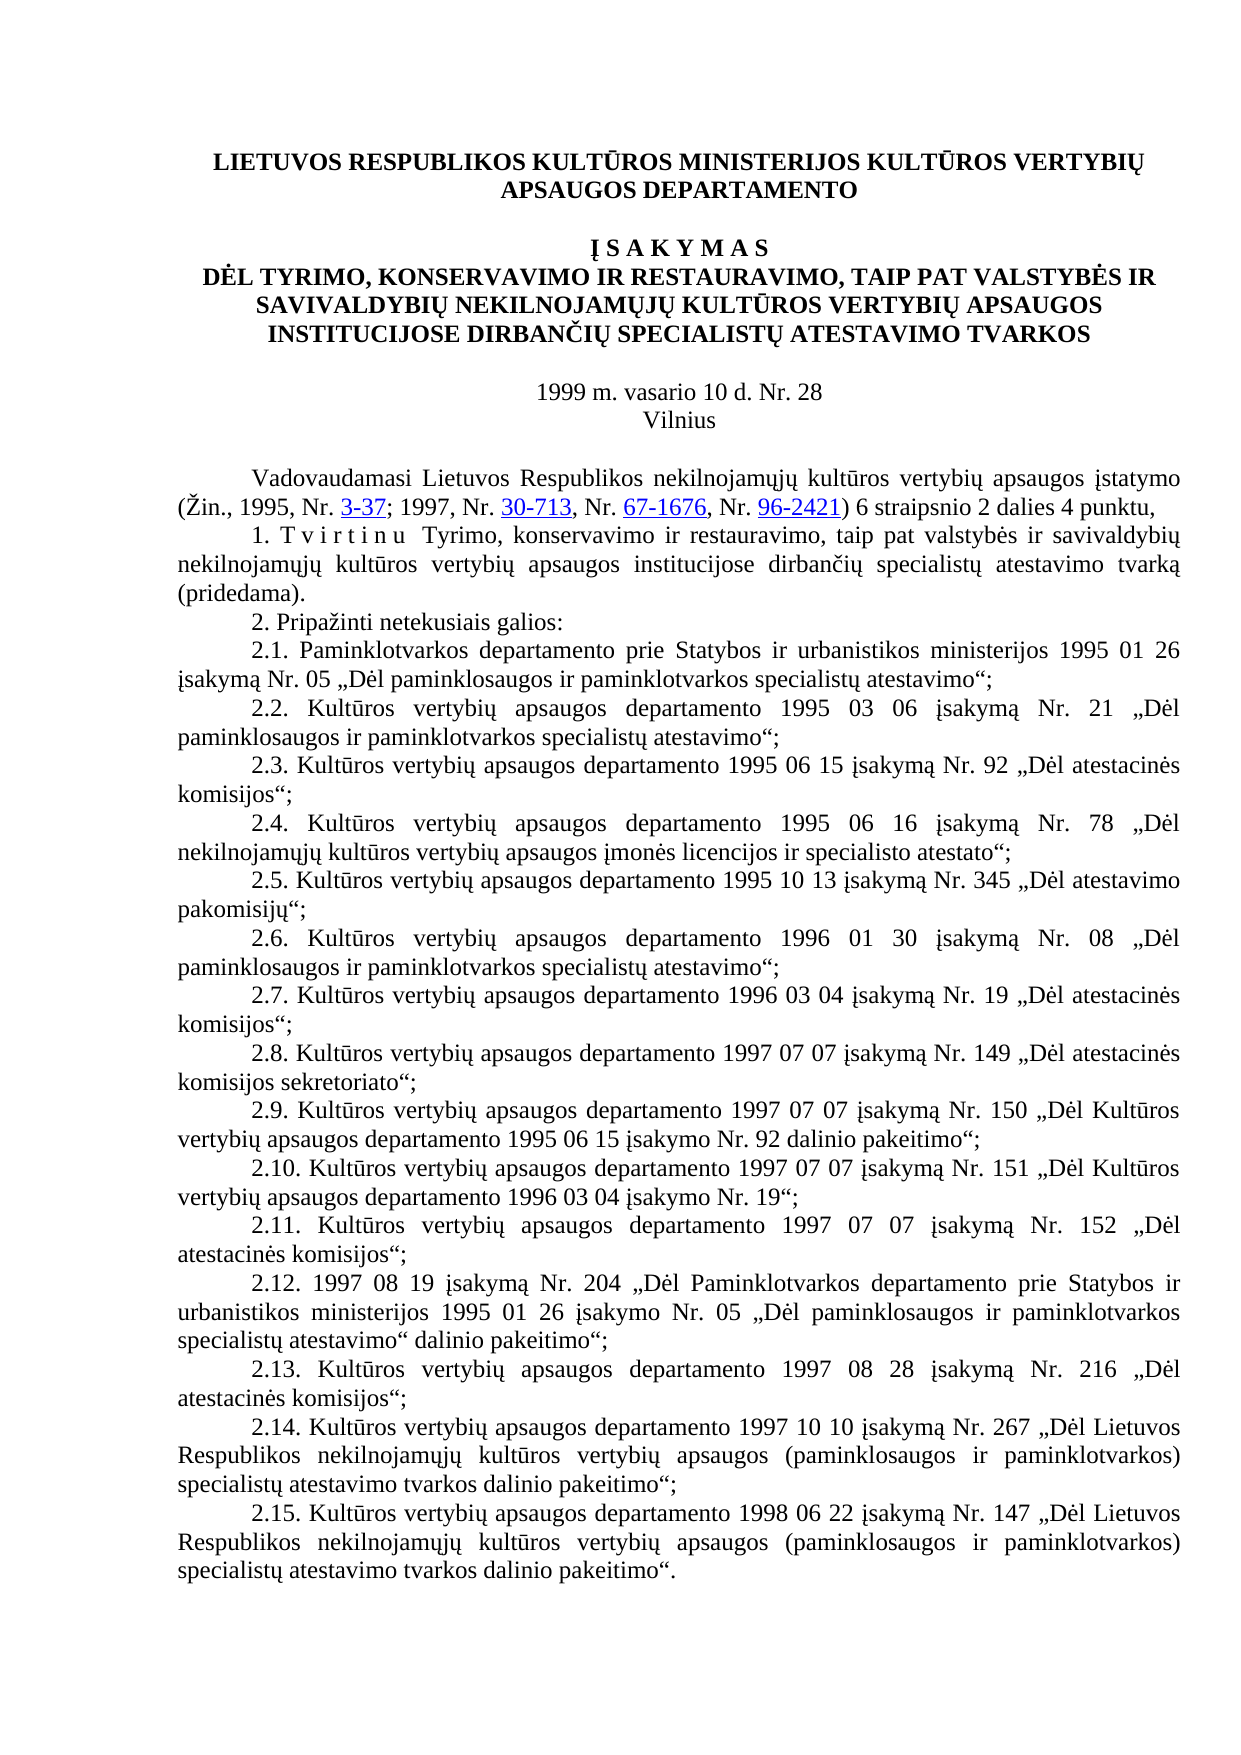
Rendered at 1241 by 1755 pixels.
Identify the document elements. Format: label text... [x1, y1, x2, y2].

text 2.1. Paminklotvarkos departamento prie Statybos ir urbanistikos ministerijos 1995 01 26 įsakymą Nr. 05 „Dėl paminklosaugos ir paminklotvarkos specialistų atestavimo“; [177, 636, 1181, 693]
text LIETUVOS RESPUBLIKOS KULTŪROS MINISTERIJOS KULTŪROS VERTYBIŲ APSAUGOS DEPARTAMENTO [177, 147, 1181, 204]
text 1999 m. vasario 10 d. Nr. 28 [177, 377, 1181, 406]
text Vilnius [177, 406, 1181, 434]
text DĖL TYRIMO, KONSERVAVIMO IR RESTAURAVIMO, TAIP PAT VALSTYBĖS IR SAVIVALDYBIŲ NEKILNOJAMŲJŲ KULTŪROS VERTYBIŲ APSAUGOS INSTITUCIJOSE DIRBANČIŲ SPECIALISTŲ ATESTAVIMO TVARKOS [177, 262, 1181, 348]
text 2.11. Kultūros vertybių apsaugos departamento 1997 07 07 įsakymą Nr. 152 „Dėl atestacinės komisijos“; [177, 1211, 1181, 1268]
text Į S A K Y M A S [177, 233, 1181, 262]
text 2.6. Kultūros vertybių apsaugos departamento 1996 01 30 įsakymą Nr. 08 „Dėl paminklosaugos ir paminklotvarkos specialistų atestavimo“; [177, 923, 1181, 981]
text Vadovaudamasi Lietuvos Respublikos nekilnojamųjų kultūros vertybių apsaugos įstatymo (Žin., 1995, Nr. 3-37; 1997, Nr. 30-713, Nr. 67-1676, Nr. 96-2421) 6 straipsnio 2 dalies 4 punktu, [177, 463, 1181, 521]
text 2.14. Kultūros vertybių apsaugos departamento 1997 10 10 įsakymą Nr. 267 „Dėl Lietuvos Respublikos nekilnojamųjų kultūros vertybių apsaugos (paminklosaugos ir paminklotvarkos) specialistų atestavimo tvarkos dalinio pakeitimo“; [177, 1412, 1181, 1498]
text 2.9. Kultūros vertybių apsaugos departamento 1997 07 07 įsakymą Nr. 150 „Dėl Kultūros vertybių apsaugos departamento 1995 06 15 įsakymo Nr. 92 dalinio pakeitimo“; [177, 1096, 1181, 1153]
text 2.7. Kultūros vertybių apsaugos departamento 1996 03 04 įsakymą Nr. 19 „Dėl atestacinės komisijos“; [177, 981, 1181, 1038]
text 2.4. Kultūros vertybių apsaugos departamento 1995 06 16 įsakymą Nr. 78 „Dėl nekilnojamųjų kultūros vertybių apsaugos įmonės licencijos ir specialisto atestato“; [177, 808, 1181, 866]
text 2.15. Kultūros vertybių apsaugos departamento 1998 06 22 įsakymą Nr. 147 „Dėl Lietuvos Respublikos nekilnojamųjų kultūros vertybių apsaugos (paminklosaugos ir paminklotvarkos) specialistų atestavimo tvarkos dalinio pakeitimo“. [177, 1498, 1181, 1584]
text 2.10. Kultūros vertybių apsaugos departamento 1997 07 07 įsakymą Nr. 151 „Dėl Kultūros vertybių apsaugos departamento 1996 03 04 įsakymo Nr. 19“; [177, 1153, 1181, 1211]
text 2.8. Kultūros vertybių apsaugos departamento 1997 07 07 įsakymą Nr. 149 „Dėl atestacinės komisijos sekretoriato“; [177, 1038, 1181, 1096]
text 2.5. Kultūros vertybių apsaugos departamento 1995 10 13 įsakymą Nr. 345 „Dėl atestavimo pakomisijų“; [177, 866, 1181, 923]
text 2. Pripažinti netekusiais galios: [177, 607, 1181, 636]
text 2.3. Kultūros vertybių apsaugos departamento 1995 06 15 įsakymą Nr. 92 „Dėl atestacinės komisijos“; [177, 751, 1181, 808]
text 2.2. Kultūros vertybių apsaugos departamento 1995 03 06 įsakymą Nr. 21 „Dėl paminklosaugos ir paminklotvarkos specialistų atestavimo“; [177, 693, 1181, 751]
text 2.13. Kultūros vertybių apsaugos departamento 1997 08 28 įsakymą Nr. 216 „Dėl atestacinės komisijos“; [177, 1354, 1181, 1412]
text 2.12. 1997 08 19 įsakymą Nr. 204 „Dėl Paminklotvarkos departamento prie Statybos ir urbanistikos ministerijos 1995 01 26 įsakymo Nr. 05 „Dėl paminklosaugos ir paminklotvarkos specialistų atestavimo“ dalinio pakeitimo“; [177, 1268, 1181, 1354]
text 1. Tvirtinu Tyrimo, konservavimo ir restauravimo, taip pat valstybės ir savivaldybių nekilnojamųjų kultūros vertybių apsaugos institucijose dirbančių specialistų atestavimo tvarką (pridedama). [177, 521, 1181, 607]
